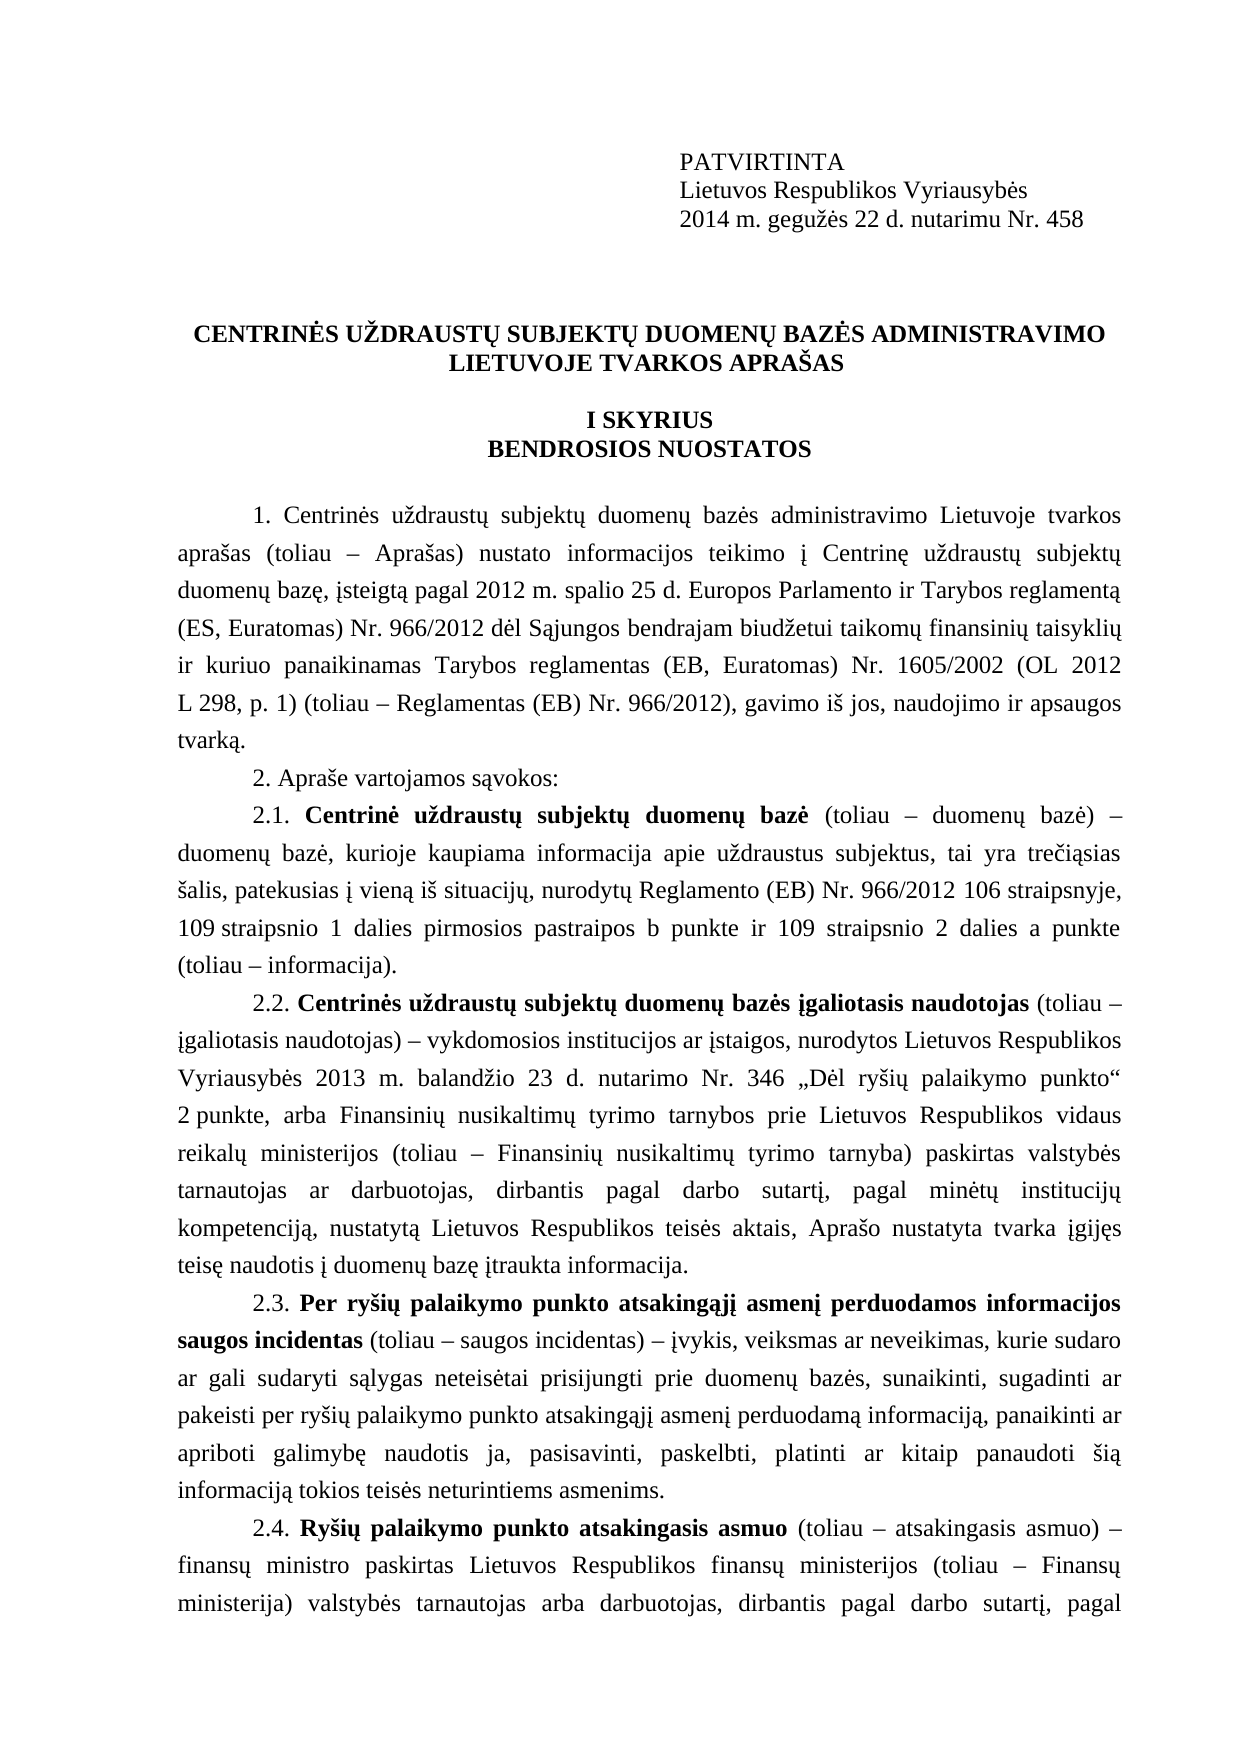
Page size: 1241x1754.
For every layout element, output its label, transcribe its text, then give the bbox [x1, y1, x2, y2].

text 2.4. Ryšių palaikymo punkto atsakingasis asmuo (toliau – atsakingasis asmuo) –finansų ministro paskirtas Lietuvos Respublikos finansų ministerijos (toliau – Finansų ministerija) valstybės tarnautojas arba darbuotojas, dirbantis pagal darbo sutartį, pagal [177, 1504, 1122, 1617]
text CENTRINĖS UŽDRAUSTŲ SUBJEKTŲ DUOMENŲ BAZĖS ADMINISTRAVIMO LIETUVOJE TVARKOS APRAŠAS [177, 319, 1122, 377]
text 2. Apraše vartojamos sąvokos: [177, 754, 1122, 792]
text PATVIRTINTA Lietuvos Respublikos Vyriausybės 2014 m. gegužės 22 d. nutarimu Nr. 458 [679, 147, 1122, 233]
text 2.3. Per ryšių palaikymo punkto atsakingąjį asmenį perduodamos informacijos saugos incidentas (toliau – saugos incidentas) – įvykis, veiksmas ar neveikimas, kurie sudaro ar gali sudaryti sąlygas neteisėtai prisijungti prie duomenų bazės, sunaikinti, sugadinti ar pakeisti per ryšių palaikymo punkto atsakingąjį asmenį perduodamą informaciją, panaikinti ar apriboti galimybę naudotis ja, pasisavinti, paskelbti, platinti ar kitaip panaudoti šią informaciją tokios teisės neturintiems asmenims. [177, 1279, 1122, 1504]
text BENDROSIOS NUOSTATOS [177, 434, 1122, 463]
text 2.2. Centrinės uždraustų subjektų duomenų bazės įgaliotasis naudotojas (toliau – įgaliotasis naudotojas) – vykdomosios institucijos ar įstaigos, nurodytos Lietuvos Respublikos Vyriausybės 2013 m. balandžio 23 d. nutarimo Nr. 346 „Dėl ryšių palaikymo punkto“ 2 punkte, arba Finansinių nusikaltimų tyrimo tarnybos prie Lietuvos Respublikos vidaus reikalų ministerijos (toliau – Finansinių nusikaltimų tyrimo tarnyba) paskirtas valstybės tarnautojas ar darbuotojas, dirbantis pagal darbo sutartį, pagal minėtų institucijų kompetenciją, nustatytą Lietuvos Respublikos teisės aktais, Aprašo nustatyta tvarka įgijęs teisę naudotis į duomenų bazę įtraukta informacija. [177, 979, 1122, 1279]
text 2.1. Centrinė uždraustų subjektų duomenų bazė (toliau – duomenų bazė) – duomenų bazė, kurioje kaupiama informacija apie uždraustus subjektus, tai yra trečiąsias šalis, patekusias į vieną iš situacijų, nurodytų Reglamento (EB) Nr. 966/2012 106 straipsnyje, 109 straipsnio 1 dalies pirmosios pastraipos b punkte ir 109 straipsnio 2 dalies a punkte (toliau – informacija). [177, 792, 1122, 979]
text 1. Centrinės uždraustų subjektų duomenų bazės administravimo Lietuvoje tvarkos aprašas (toliau – Aprašas) nustato informacijos teikimo į Centrinę uždraustų subjektų duomenų bazę, įsteigtą pagal 2012 m. spalio 25 d. Europos Parlamento ir Tarybos reglamentą (ES, Euratomas) Nr. 966/2012 dėl Sąjungos bendrajam biudžetui taikomų finansinių taisyklių ir kuriuo panaikinamas Tarybos reglamentas (EB, Euratomas) Nr. 1605/2002 (OL 2012 L 298, p. 1) (toliau – Reglamentas (EB) Nr. 966/2012), gavimo iš jos, naudojimo ir apsaugos tvarką. [177, 492, 1122, 754]
text I SKYRIUS [177, 406, 1122, 434]
